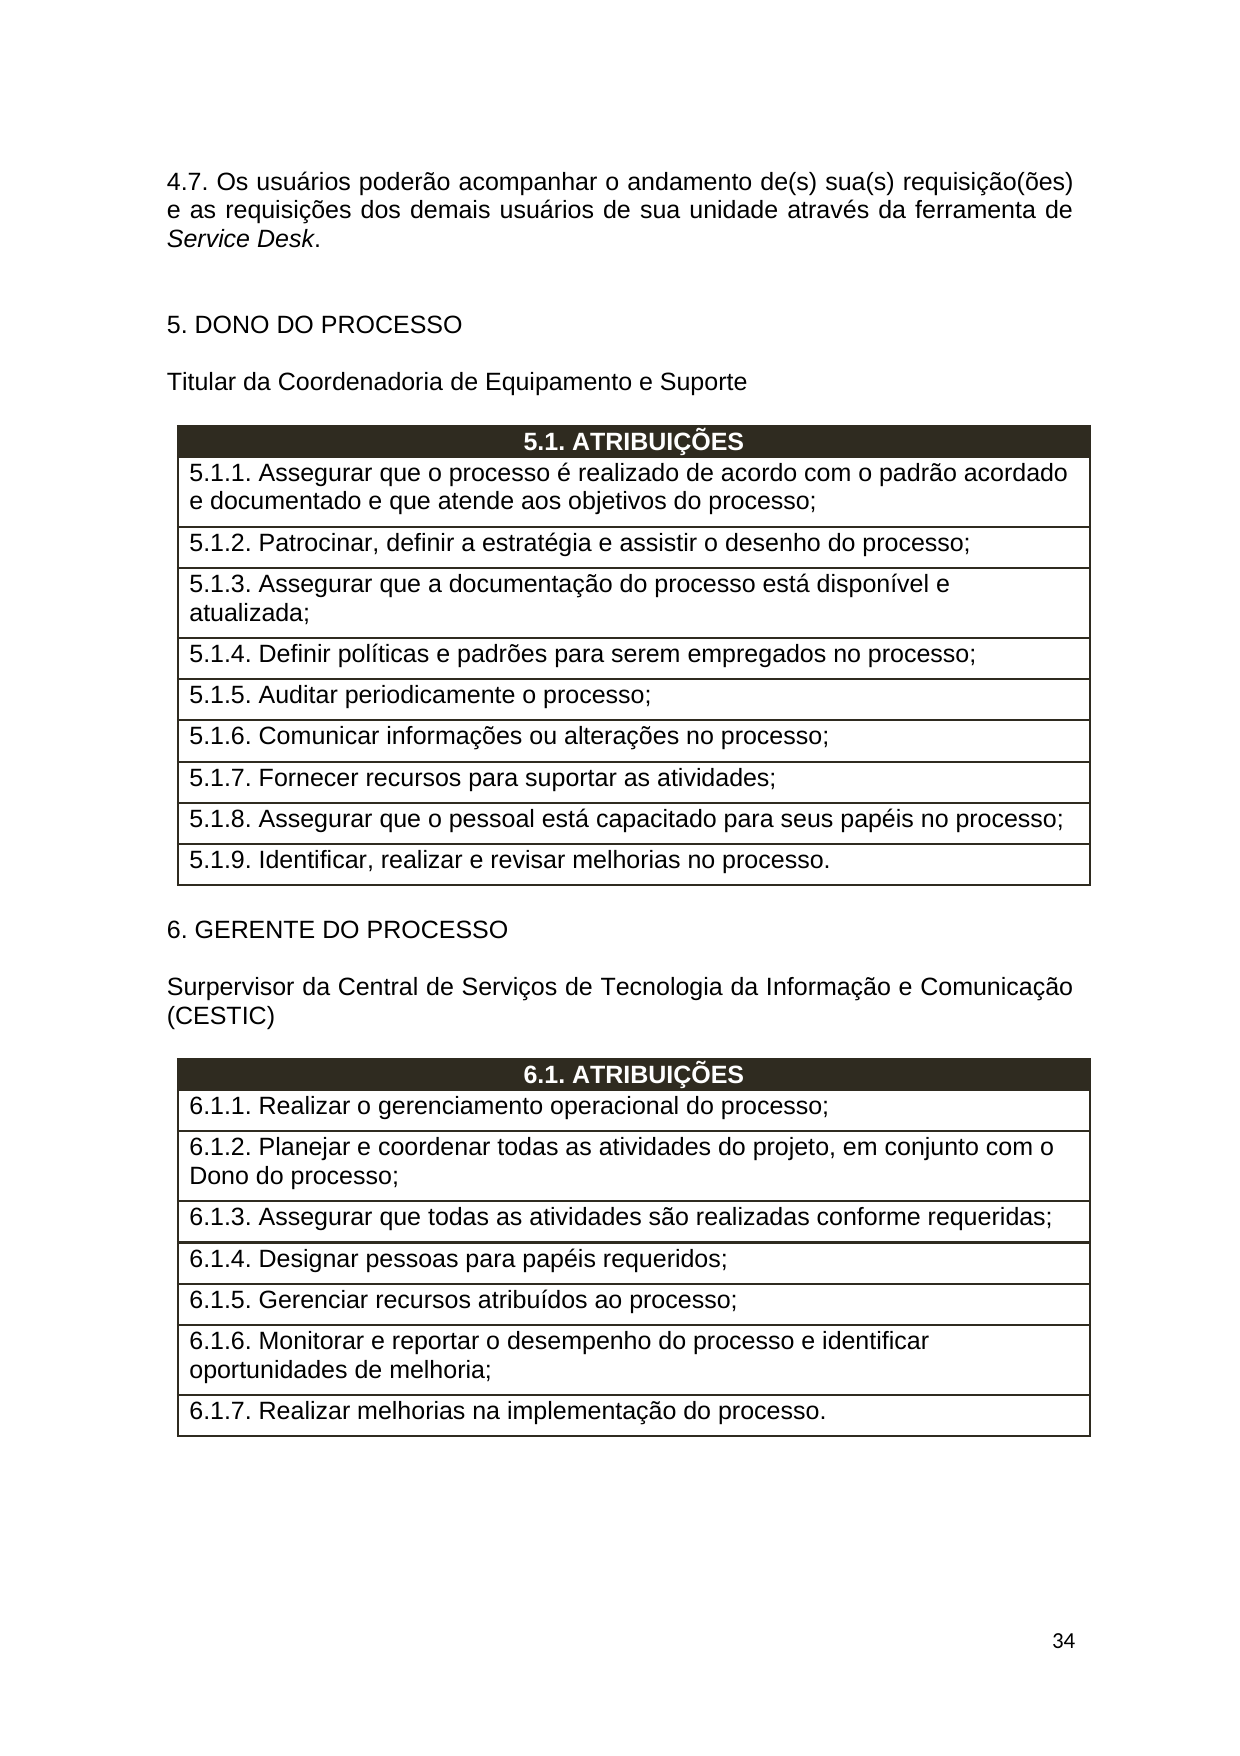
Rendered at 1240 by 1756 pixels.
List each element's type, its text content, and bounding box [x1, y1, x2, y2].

table_cell 6.1.7. Realizar melhorias na implementação do processo. [179, 1396, 1089, 1435]
table_cell 6.1.1. Realizar o gerenciamento operacional do processo; [179, 1091, 1089, 1130]
table_cell 5.1.5. Auditar periodicamente o processo; [179, 680, 1089, 719]
table_cell 5.1.6. Comunicar informações ou alterações no processo; [179, 721, 1089, 761]
table_cell 6.1.5. Gerenciar recursos atribuídos ao processo; [179, 1285, 1089, 1324]
text Surpervisor da Central de Serviços de Tecnologia da Informação e Comunicação (CESTIC) [167, 972, 1075, 1029]
table_cell 5.1.1. Assegurar que o processo é realizado de acordo com o padrão acordado e documentado e que atende aos objetivos do processo; [179, 458, 1089, 526]
table_cell 5.1.9. Identificar, realizar e revisar melhorias no processo. [179, 845, 1089, 884]
table_cell 6.1.2. Planejar e coordenar todas as atividades do projeto, em conjunto com o Dono do processo; [179, 1132, 1089, 1200]
table_cell 5.1.7. Fornecer recursos para suportar as atividades; [179, 763, 1089, 802]
text 4.7. Os usuários poderão acompanhar o andamento de(s) sua(s) requisição(ões) e as requisições dos demais usuários de sua unidade através da ferramenta de Service Desk. [167, 167, 1075, 253]
text 5. DONO DO PROCESSO [167, 310, 1075, 339]
table_header 6.1. ATRIBUIÇÕES [179, 1060, 1089, 1089]
text 6. GERENTE DO PROCESSO [167, 915, 1075, 944]
table_cell 5.1.4. Definir políticas e padrões para serem empregados no processo; [179, 639, 1089, 678]
table_cell 5.1.8. Assegurar que o pessoal está capacitado para seus papéis no processo; [179, 804, 1089, 843]
table_cell 6.1.6. Monitorar e reportar o desempenho do processo e identificar oportunidades de melhoria; [179, 1326, 1089, 1394]
text Titular da Coordenadoria de Equipamento e Suporte [167, 367, 1075, 396]
table_cell 6.1.3. Assegurar que todas as atividades são realizadas conforme requeridas; [179, 1202, 1089, 1241]
table_cell 5.1.2. Patrocinar, definir a estratégia e assistir o desenho do processo; [179, 528, 1089, 567]
table_cell 5.1.3. Assegurar que a documentação do processo está disponível e atualizada; [179, 569, 1089, 637]
table_cell 6.1.4. Designar pessoas para papéis requeridos; [179, 1244, 1089, 1283]
table_header 5.1. ATRIBUIÇÕES [179, 427, 1089, 456]
